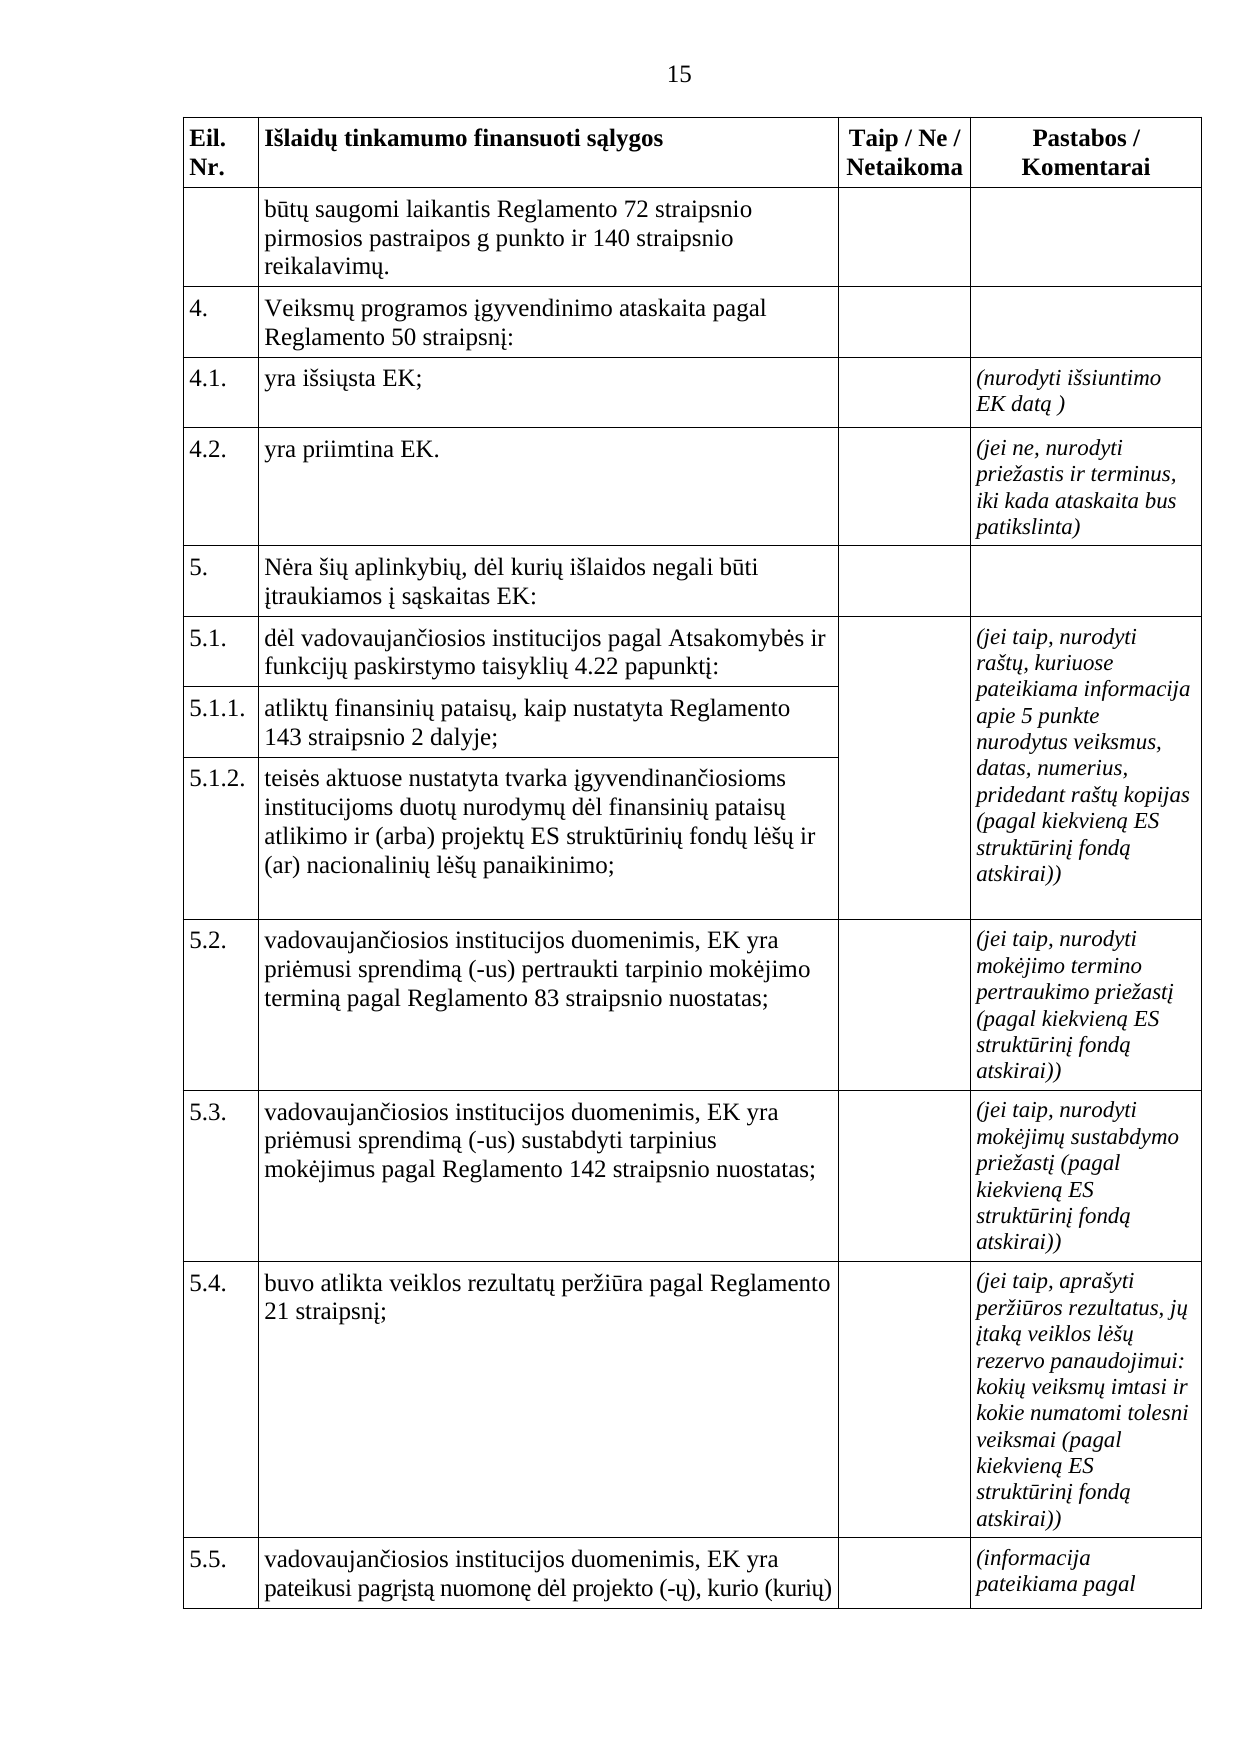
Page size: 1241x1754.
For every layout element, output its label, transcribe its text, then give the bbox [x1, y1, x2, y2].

table_cell 5.1.2. [184, 758, 258, 918]
table_header Išlaidų tinkamumo finansuoti sąlygos [259, 118, 838, 187]
table_cell vadovaujančiosios institucijos duomenimis, EK yra pateikusi pagrįstą nuomonę dėl projekto (-ų), kurio (kurių) [259, 1538, 838, 1607]
table_cell buvo atlikta veiklos rezultatų peržiūra pagal Reglamento 21 straipsnį; [259, 1262, 838, 1537]
table_cell (jei ne, nurodyti priežastis ir terminus, iki kada ataskaita bus patikslinta) [971, 428, 1201, 545]
table_cell 5. [184, 546, 258, 616]
table_cell (nurodyti išsiuntimo EK datą ) [971, 358, 1201, 427]
table_cell 4. [184, 287, 258, 357]
table_cell 5.1. [184, 617, 258, 686]
table_cell yra priimtina EK. [259, 428, 838, 545]
table_cell [839, 358, 970, 427]
table_cell Veiksmų programos įgyvendinimo ataskaita pagal Reglamento 50 straipsnį: [259, 287, 838, 357]
table_cell (jei taip, nurodyti raštų, kuriuose pateikiama informacija apie 5 punkte nurodytus veiksmus, datas, numerius, pridedant raštų kopijas (pagal kiekvieną ES struktūrinį fondą atskirai)) [971, 617, 1201, 918]
table_cell Nėra šių aplinkybių, dėl kurių išlaidos negali būti įtraukiamos į sąskaitas EK: [259, 546, 838, 616]
table_cell [971, 546, 1201, 616]
table_cell (jei taip, nurodyti mokėjimų sustabdymo priežastį (pagal kiekvieną ES struktūrinį fondą atskirai)) [971, 1091, 1201, 1261]
table_cell 4.2. [184, 428, 258, 545]
table_header Eil. Nr. [184, 118, 258, 187]
table_cell (jei taip, nurodyti mokėjimo termino pertraukimo priežastį (pagal kiekvieną ES struktūrinį fondą atskirai)) [971, 920, 1201, 1089]
table_cell 5.3. [184, 1091, 258, 1261]
table_cell yra išsiųsta EK; [259, 358, 838, 427]
table_header Pastabos / Komentarai [971, 118, 1201, 187]
table_cell būtų saugomi laikantis Reglamento 72 straipsnio pirmosios pastraipos g punkto ir 140 straipsnio reikalavimų. [259, 188, 838, 286]
table_cell [971, 188, 1201, 286]
table_cell [971, 287, 1201, 357]
table_cell [839, 1091, 970, 1261]
table_cell 5.2. [184, 920, 258, 1089]
table_cell atliktų finansinių pataisų, kaip nustatyta Reglamento 143 straipsnio 2 dalyje; [259, 687, 838, 757]
table_cell (informacija pateikiama pagal [971, 1538, 1201, 1607]
table_cell 4.1. [184, 358, 258, 427]
table_cell [839, 428, 970, 545]
table_cell 5.4. [184, 1262, 258, 1537]
table_cell [839, 920, 970, 1089]
table_header Taip / Ne / Netaikoma [839, 118, 970, 187]
table_cell [839, 188, 970, 286]
table_cell vadovaujančiosios institucijos duomenimis, EK yra priėmusi sprendimą (-us) sustabdyti tarpinius mokėjimus pagal Reglamento 142 straipsnio nuostatas; [259, 1091, 838, 1261]
table_cell vadovaujančiosios institucijos duomenimis, EK yra priėmusi sprendimą (-us) pertraukti tarpinio mokėjimo terminą pagal Reglamento 83 straipsnio nuostatas; [259, 920, 838, 1089]
table_cell [839, 1262, 970, 1537]
table_cell [839, 287, 970, 357]
table_cell (jei taip, aprašyti peržiūros rezultatus, jų įtaką veiklos lėšų rezervo panaudojimui: kokių veiksmų imtasi ir kokie numatomi tolesni veiksmai (pagal kiekvieną ES struktūrinį fondą atskirai)) [971, 1262, 1201, 1537]
table_cell dėl vadovaujančiosios institucijos pagal Atsakomybės ir funkcijų paskirstymo taisyklių 4.22 papunktį: [259, 617, 838, 686]
table_cell [839, 617, 970, 918]
table_cell [184, 188, 258, 286]
table_cell 5.1.1. [184, 687, 258, 757]
table_cell [839, 546, 970, 616]
table_cell 5.5. [184, 1538, 258, 1607]
table_cell teisės aktuose nustatyta tvarka įgyvendinančiosioms institucijoms duotų nurodymų dėl finansinių pataisų atlikimo ir (arba) projektų ES struktūrinių fondų lėšų ir (ar) nacionalinių lėšų panaikinimo; [259, 758, 838, 918]
table_cell [839, 1538, 970, 1607]
